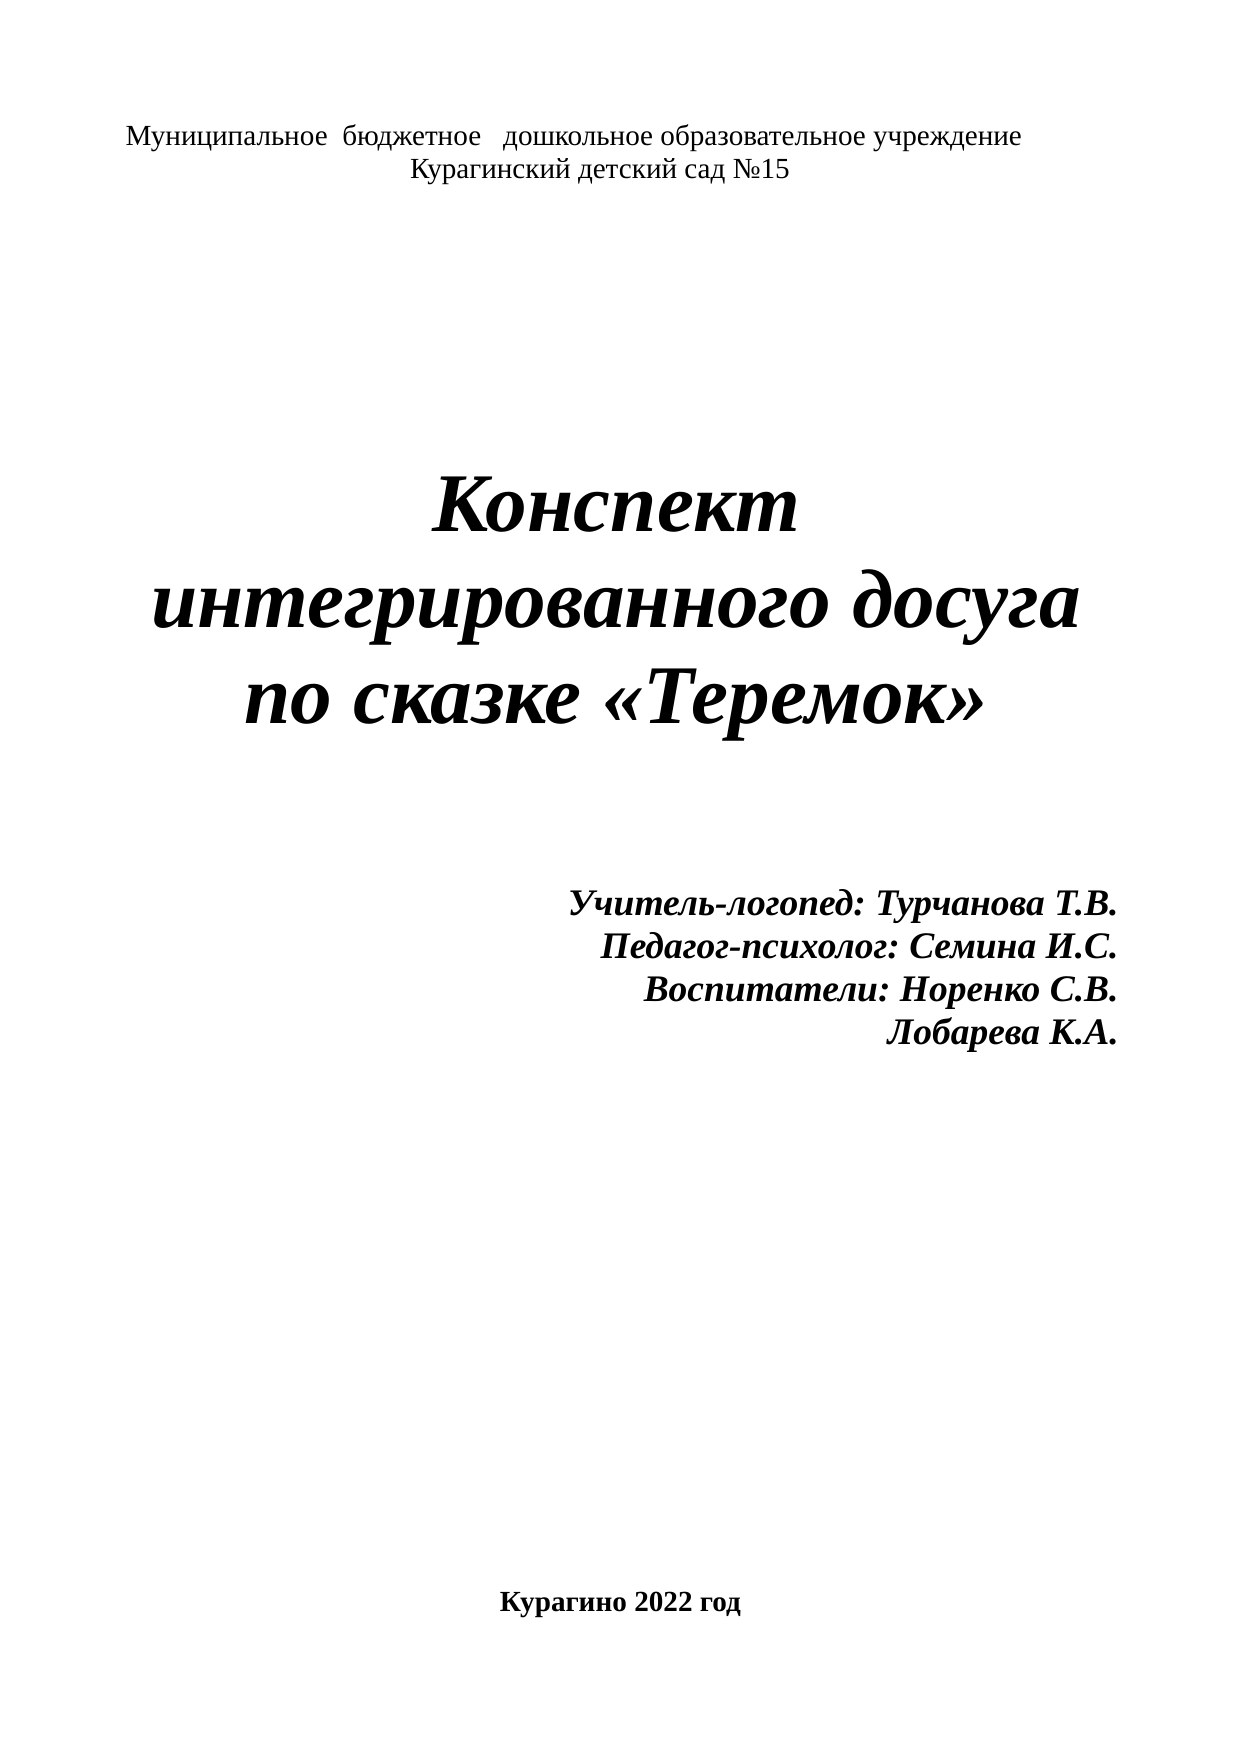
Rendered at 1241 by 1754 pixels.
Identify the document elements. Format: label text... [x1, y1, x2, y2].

text Воспитатели: Норенко С.В. [118, 966, 1122, 1009]
text Учитель-логопед: Турчанова Т.В. [118, 880, 1122, 923]
text Лобарева К.А. [118, 1009, 1122, 1052]
text Курагино 2022 год [118, 1584, 1122, 1618]
text Муниципальное бюджетное дошкольное образовательное учреждение [118, 118, 1122, 152]
text Курагинский детский сад №15 [118, 152, 1122, 185]
text Конспект интегрированного досуга по сказке «Теремок» [118, 453, 1122, 741]
text Педагог-психолог: Семина И.С. [118, 923, 1122, 966]
